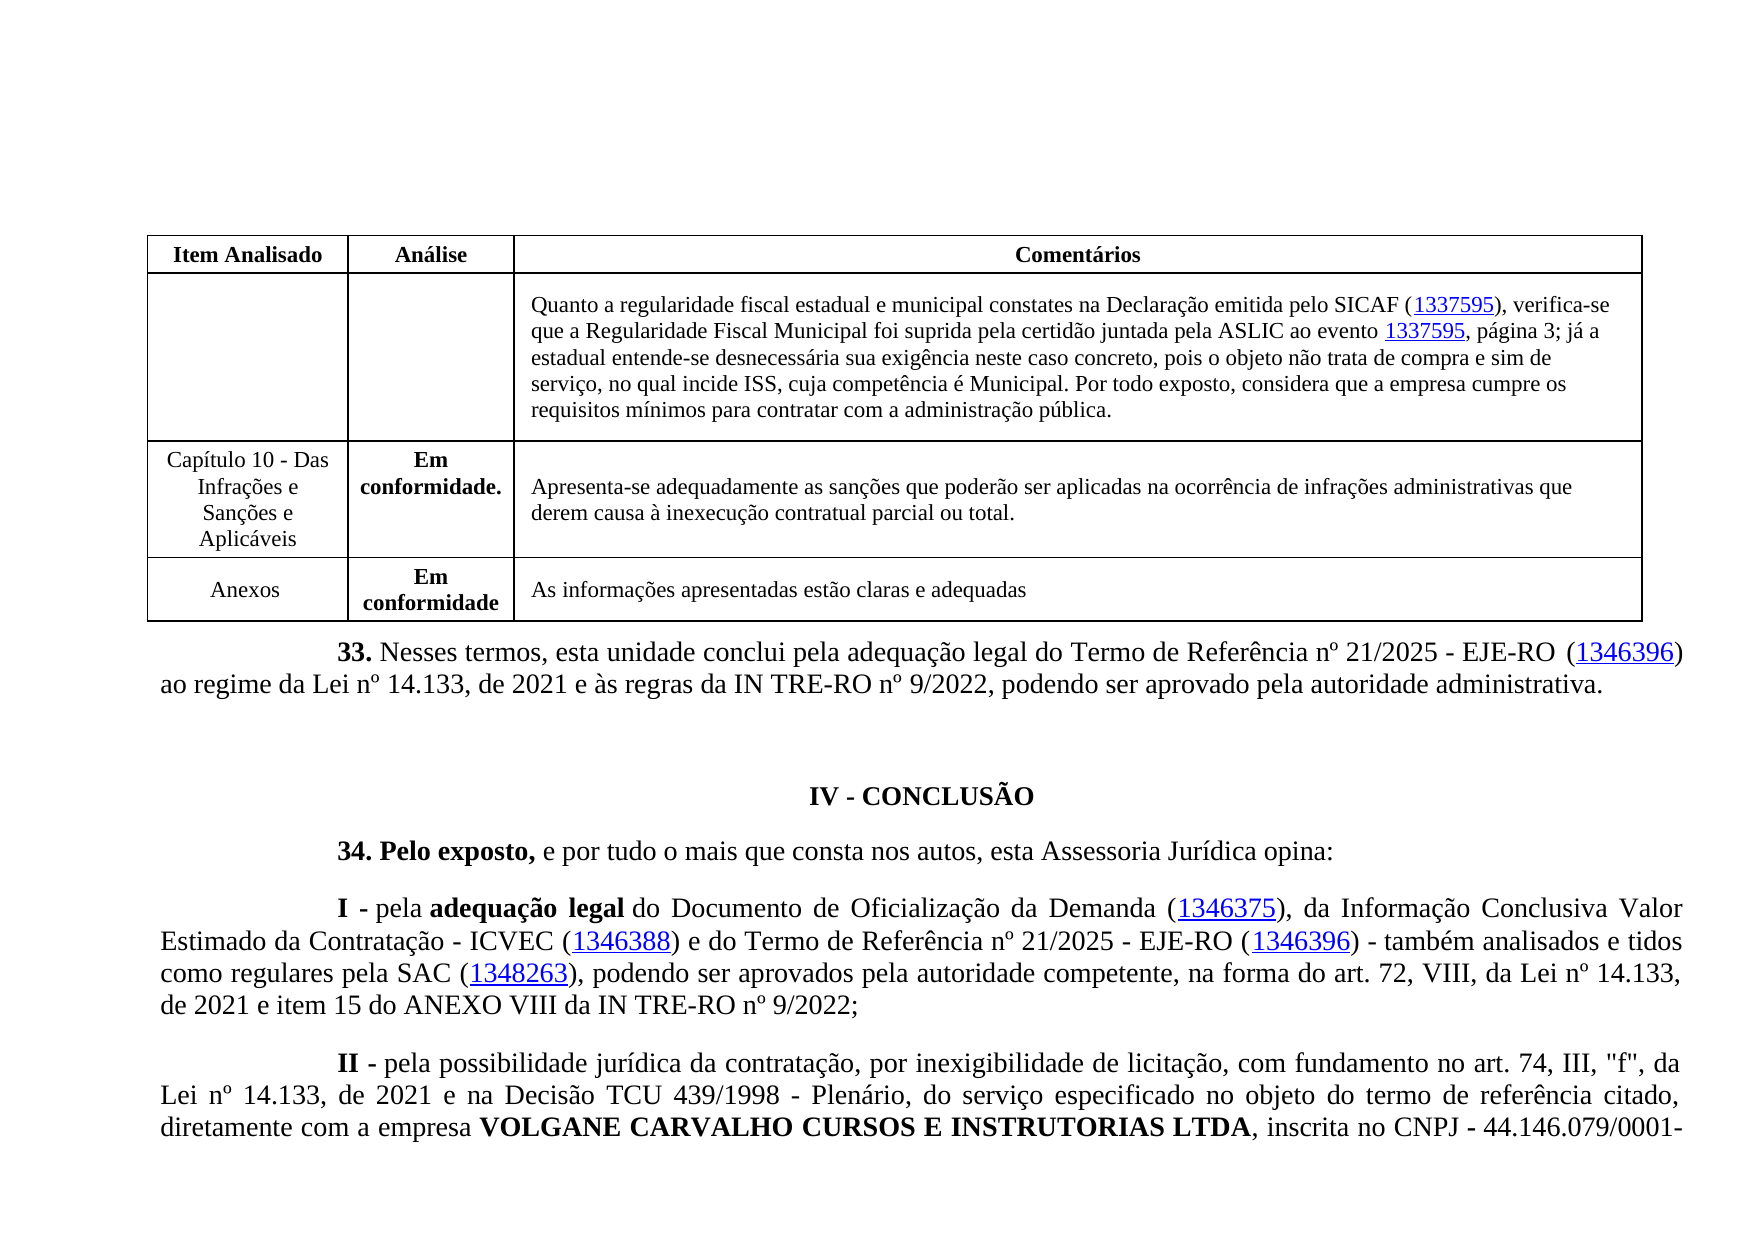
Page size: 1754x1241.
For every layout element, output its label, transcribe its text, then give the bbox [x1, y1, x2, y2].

text II - pela possibilidade jurídica da contratação, por inexigibilidade de licitação, com fundamento no art. 74, III, "f", da Lei nº 14.133, de 2021 e na Decisão TCU 439/1998 - Plenário, do serviço especificado no objeto do termo de referência citado, diretamente com a empresa VOLGANE CARVALHO CURSOS E INSTRUTORIAS LTDA, inscrita no CNPJ - 44.146.079/0001- [160, 1046, 1683, 1143]
table_cell Capítulo 10 - Das Infrações e Sanções e Aplicáveis [148, 442, 347, 556]
table_cell Apresenta-se adequadamente as sanções que poderão ser aplicadas na ocorrência de infrações administrativas que derem causa à inexecução contratual parcial ou total. [515, 442, 1641, 556]
table_header Análise [349, 236, 513, 272]
table_cell As informações apresentadas estão claras e adequadas [515, 558, 1641, 620]
table_cell Em conformidade. [349, 442, 513, 556]
text 34. Pelo exposto, e por tudo o mais que consta nos autos, esta Assessoria Jurídica opina: [160, 834, 1683, 866]
table_cell Anexos [148, 558, 347, 620]
text I - pela adequação legal do Documento de Oficialização da Demanda (1346375), da Informação Conclusiva Valor Estimado da Contratação - ICVEC (1346388) e do Termo de Referência nº 21/2025 - EJE-RO (1346396) - também analisados e tidos como regulares pela SAC (1348263), podendo ser aprovados pela autoridade competente, na forma do art. 72, VIII, da Lei nº 14.133, de 2021 e item 15 do ANEXO VIII da IN TRE-RO nº 9/2022; [160, 891, 1683, 1021]
table_cell Em conformidade [349, 558, 513, 620]
table_cell [148, 274, 347, 440]
text 33. Nesses termos, esta unidade conclui pela adequação legal do Termo de Referência nº 21/2025 - EJE-RO (1346396) ao regime da Lei nº 14.133, de 2021 e às regras da IN TRE-RO nº 9/2022, podendo ser aprovado pela autoridade administrativa. [160, 634, 1683, 699]
table_cell [349, 274, 513, 440]
table_header Item Analisado [148, 236, 347, 272]
table_cell Quanto a regularidade fiscal estadual e municipal constates na Declaração emitida pelo SICAF (1337595), verifica-se que a Regularidade Fiscal Municipal foi suprida pela certidão juntada pela ASLIC ao evento 1337595, página 3; já a estadual entende-se desnecessária sua exigência neste caso concreto, pois o objeto não trata de compra e sim de serviço, no qual incide ISS, cuja competência é Municipal. Por todo exposto, considera que a empresa cumpre os requisitos mínimos para contratar com a administração pública. [515, 274, 1641, 440]
text IV - CONCLUSÃO [148, 780, 1696, 811]
table_header Comentários [515, 236, 1641, 272]
